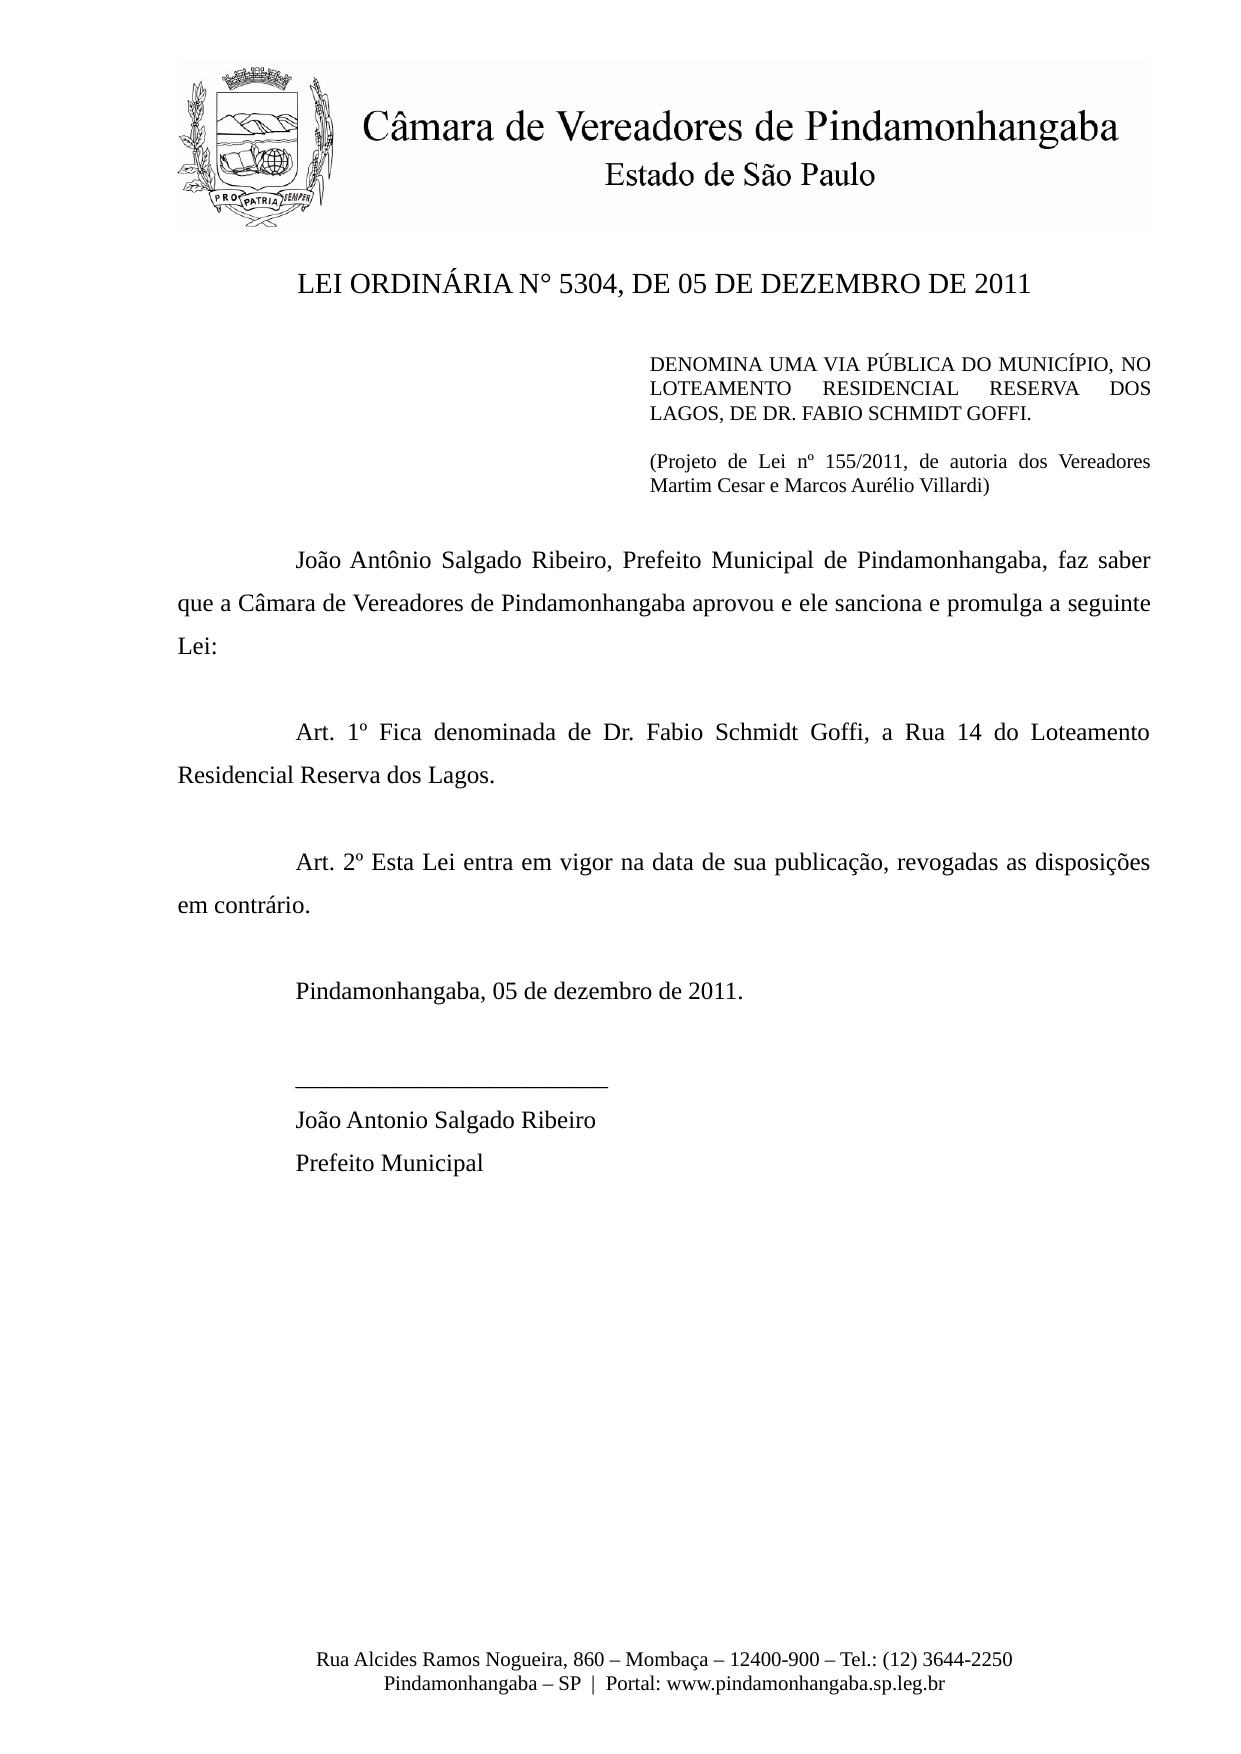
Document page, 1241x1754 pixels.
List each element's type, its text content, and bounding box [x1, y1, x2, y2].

text Pindamonhangaba, 05 de dezembro de 2011. [177, 976, 1152, 1005]
text Art. 2º Esta Lei entra em vigor na data de sua publicação, revogadas as disposições em contrário. [177, 847, 1152, 918]
text LEI ORDINÁRIA N° 5304, de 05 de dezembro de 2011 [177, 266, 1152, 299]
picture [177, 59, 1152, 236]
text DENOMINA UMA VIA PÚBLICA DO MUNICÍPIO, NO LOTEAMENTO RESIDENCIAL RESERVA DOS LAGOS, DE DR. FABIO SCHMIDT GOFFI. [649, 352, 1152, 424]
text Art. 1º Fica denominada de Dr. Fabio Schmidt Goffi, a Rua 14 do Loteamento Residencial Reserva dos Lagos. [177, 717, 1152, 789]
text Prefeito Municipal [177, 1148, 1152, 1177]
text João Antônio Salgado Ribeiro, Prefeito Municipal de Pindamonhangaba, faz saber que a Câmara de Vereadores de Pindamonhangaba aprovou e ele sanciona e promulga a seguinte Lei: [177, 545, 1152, 660]
text _________________________ [177, 1062, 1152, 1091]
text João Antonio Salgado Ribeiro [177, 1105, 1152, 1134]
text (Projeto de Lei nº 155/2011, de autoria dos Vereadores Martim Cesar e Marcos Aurélio Villardi) [649, 448, 1152, 497]
